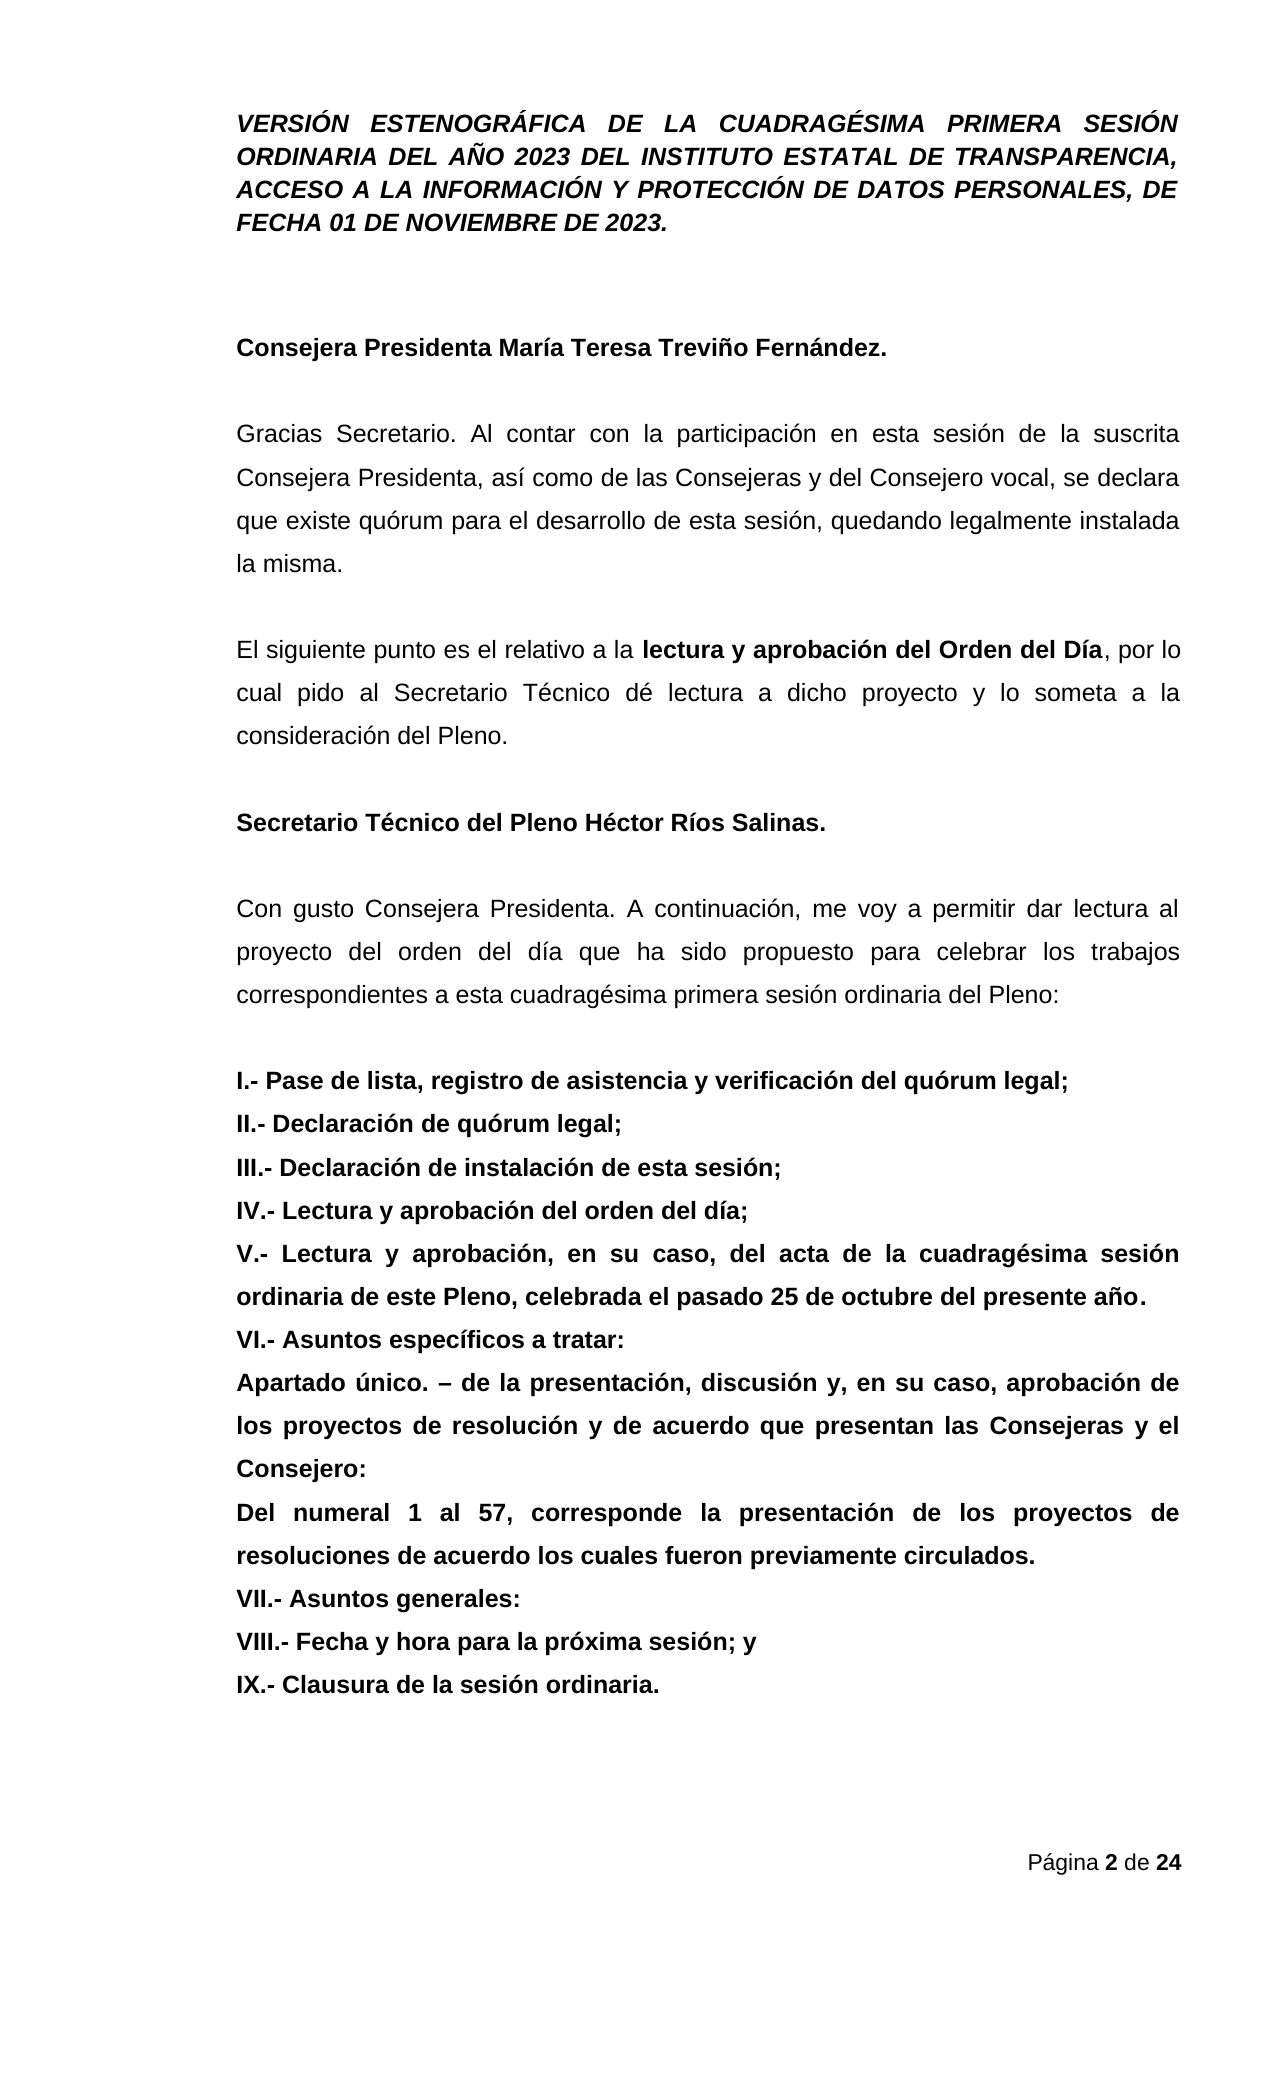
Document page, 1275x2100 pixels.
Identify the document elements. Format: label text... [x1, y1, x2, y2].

text VIII.- Fecha y hora para la próxima sesión; y [236, 1627, 1181, 1656]
text El siguiente punto es el relativo a la lectura y aprobación del Orden del Día, por lo cual pido al Secretario Técnico dé lectura a dicho proyecto y lo someta a la consideración del Pleno. [236, 635, 1181, 750]
text I.- Pase de lista, registro de asistencia y verificación del quórum legal; [236, 1066, 1181, 1095]
text IX.- Clausura de la sesión ordinaria. [236, 1670, 1181, 1699]
text Con gusto Consejera Presidenta. A continuación, me voy a permitir dar lectura al proyecto del orden del día que ha sido propuesto para celebrar los trabajos correspondientes a esta cuadragésima primera sesión ordinaria del Pleno: [236, 894, 1181, 1009]
text V.- Lectura y aprobación, en su caso, del acta de la cuadragésima sesión ordinaria de este Pleno, celebrada el pasado 25 de octubre del presente año. [236, 1239, 1181, 1311]
text II.- Declaración de quórum legal; [236, 1109, 1181, 1138]
text III.- Declaración de instalación de esta sesión; [236, 1153, 1181, 1181]
text VII.- Asuntos generales: [236, 1584, 1181, 1613]
text Apartado único. – de la presentación, discusión y, en su caso, aprobación de los proyectos de resolución y de acuerdo que presentan las Consejeras y el Consejero: [236, 1368, 1181, 1483]
text Consejera Presidenta María Teresa Treviño Fernández. [236, 333, 1181, 362]
text Secretario Técnico del Pleno Héctor Ríos Salinas. [236, 808, 1181, 836]
text Gracias Secretario. Al contar con la participación en esta sesión de la suscrita Consejera Presidenta, así como de las Consejeras y del Consejero vocal, se declara que existe quórum para el desarrollo de esta sesión, quedando legalmente instalada la misma. [236, 419, 1181, 578]
text Del numeral 1 al 57, corresponde la presentación de los proyectos de resoluciones de acuerdo los cuales fueron previamente circulados. [236, 1498, 1181, 1569]
text IV.- Lectura y aprobación del orden del día; [236, 1196, 1181, 1224]
text VI.- Asuntos específicos a tratar: [236, 1325, 1181, 1354]
